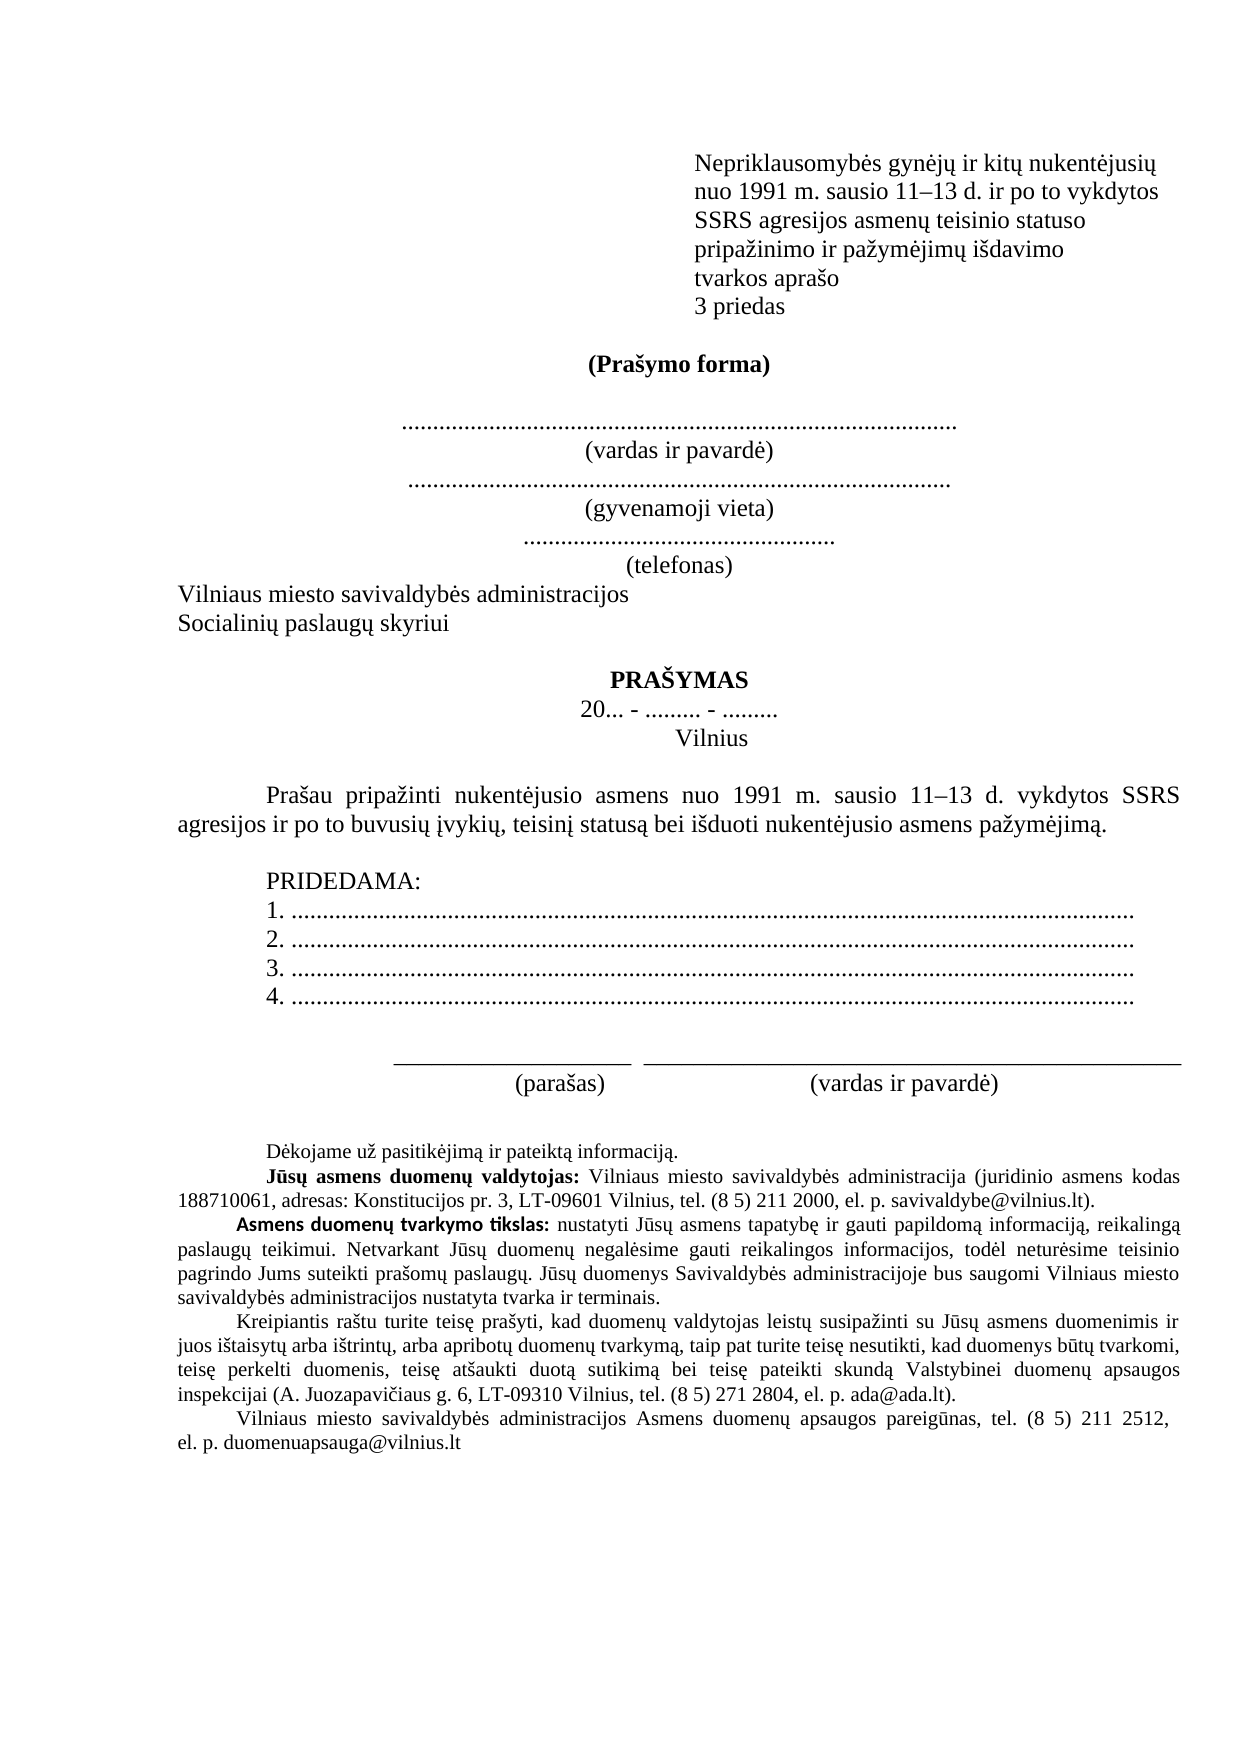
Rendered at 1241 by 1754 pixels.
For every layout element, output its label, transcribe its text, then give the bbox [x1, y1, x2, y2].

text Vilnius [177, 723, 1181, 751]
text ......................................................................................... [177, 406, 1181, 435]
text Vilniaus miesto savivaldybės administracijos [177, 579, 1181, 608]
text SSRS agresijos asmenų teisinio statuso [694, 205, 1181, 234]
text Asmens duomenų tvarkymo tikslas: nustatyti Jūsų asmens tapatybę ir gauti papildomą informaciją, reikalingą paslaugų teikimui. Netvarkant Jūsų duomenų negalėsime gauti reikalingos informacijos, todėl neturėsime teisinio pagrindo Jums suteikti prašomų paslaugų. Jūsų duomenys Savivaldybės administracijoje bus saugomi Vilniaus miesto savivaldybės administracijos nustatyta tvarka ir terminais. [177, 1212, 1181, 1309]
text PRIDEDAMA: [177, 866, 1181, 895]
text 1. ....................................................................................................................................... [177, 895, 1181, 924]
text 20... - ......... - ......... [177, 694, 1181, 723]
text Vilniaus miesto savivaldybės administracijos Asmens duomenų apsaugos pareigūnas, tel. (8 5) 211 2512, el. p. duomenuapsauga@vilnius.lt [177, 1406, 1181, 1454]
text 3 priedas [694, 291, 1181, 320]
text Jūsų asmens duomenų valdytojas: Vilniaus miesto savivaldybės administracija (juridinio asmens kodas 188710061, adresas: Konstitucijos pr. 3, LT-09601 Vilnius, tel. (8 5) 211 2000, el. p. savivaldybe@vilnius.lt). [177, 1163, 1181, 1212]
text .................................................. [177, 521, 1181, 550]
text Nepriklausomybės gynėjų ir kitų nukentėjusių [694, 148, 1181, 176]
text Socialinių paslaugų skyriui [177, 608, 1181, 636]
text pripažinimo ir pažymėjimų išdavimo [694, 234, 1181, 263]
text PRAŠYMAS [177, 665, 1181, 694]
text (parašas) (vardas ir pavardė) [177, 1068, 1181, 1096]
text 3. ....................................................................................................................................... [177, 953, 1181, 981]
text (telefonas) [177, 550, 1181, 579]
text 2. ....................................................................................................................................... [177, 924, 1181, 953]
text 4. ....................................................................................................................................... [177, 981, 1181, 1010]
text Dėkojame už pasitikėjimą ir pateiktą informaciją. [177, 1139, 1181, 1163]
text Kreipiantis raštu turite teisę prašyti, kad duomenų valdytojas leistų susipažinti su Jūsų asmens duomenimis ir juos ištaisytų arba ištrintų, arba apribotų duomenų tvarkymą, taip pat turite teisę nesutikti, kad duomenys būtų tvarkomi, teisę perkelti duomenis, teisę atšaukti duotą sutikimą bei teisę pateikti skundą Valstybinei duomenų apsaugos inspekcijai (A. Juozapavičiaus g. 6, LT-09310 Vilnius, tel. (8 5) 271 2804, el. p. ada@ada.lt). [177, 1309, 1181, 1406]
text ___________________ ___________________________________________ [177, 1039, 1181, 1068]
text tvarkos aprašo [694, 263, 1181, 291]
text ....................................................................................... [177, 464, 1181, 493]
text nuo 1991 m. sausio 11–13 d. ir po to vykdytos [694, 176, 1181, 205]
text (vardas ir pavardė) [177, 435, 1181, 464]
text (gyvenamoji vieta) [177, 493, 1181, 521]
text Prašau pripažinti nukentėjusio asmens nuo 1991 m. sausio 11–13 d. vykdytos SSRS agresijos ir po to buvusių įvykių, teisinį statusą bei išduoti nukentėjusio asmens pažymėjimą. [177, 780, 1181, 838]
text (Prašymo forma) [177, 349, 1181, 378]
